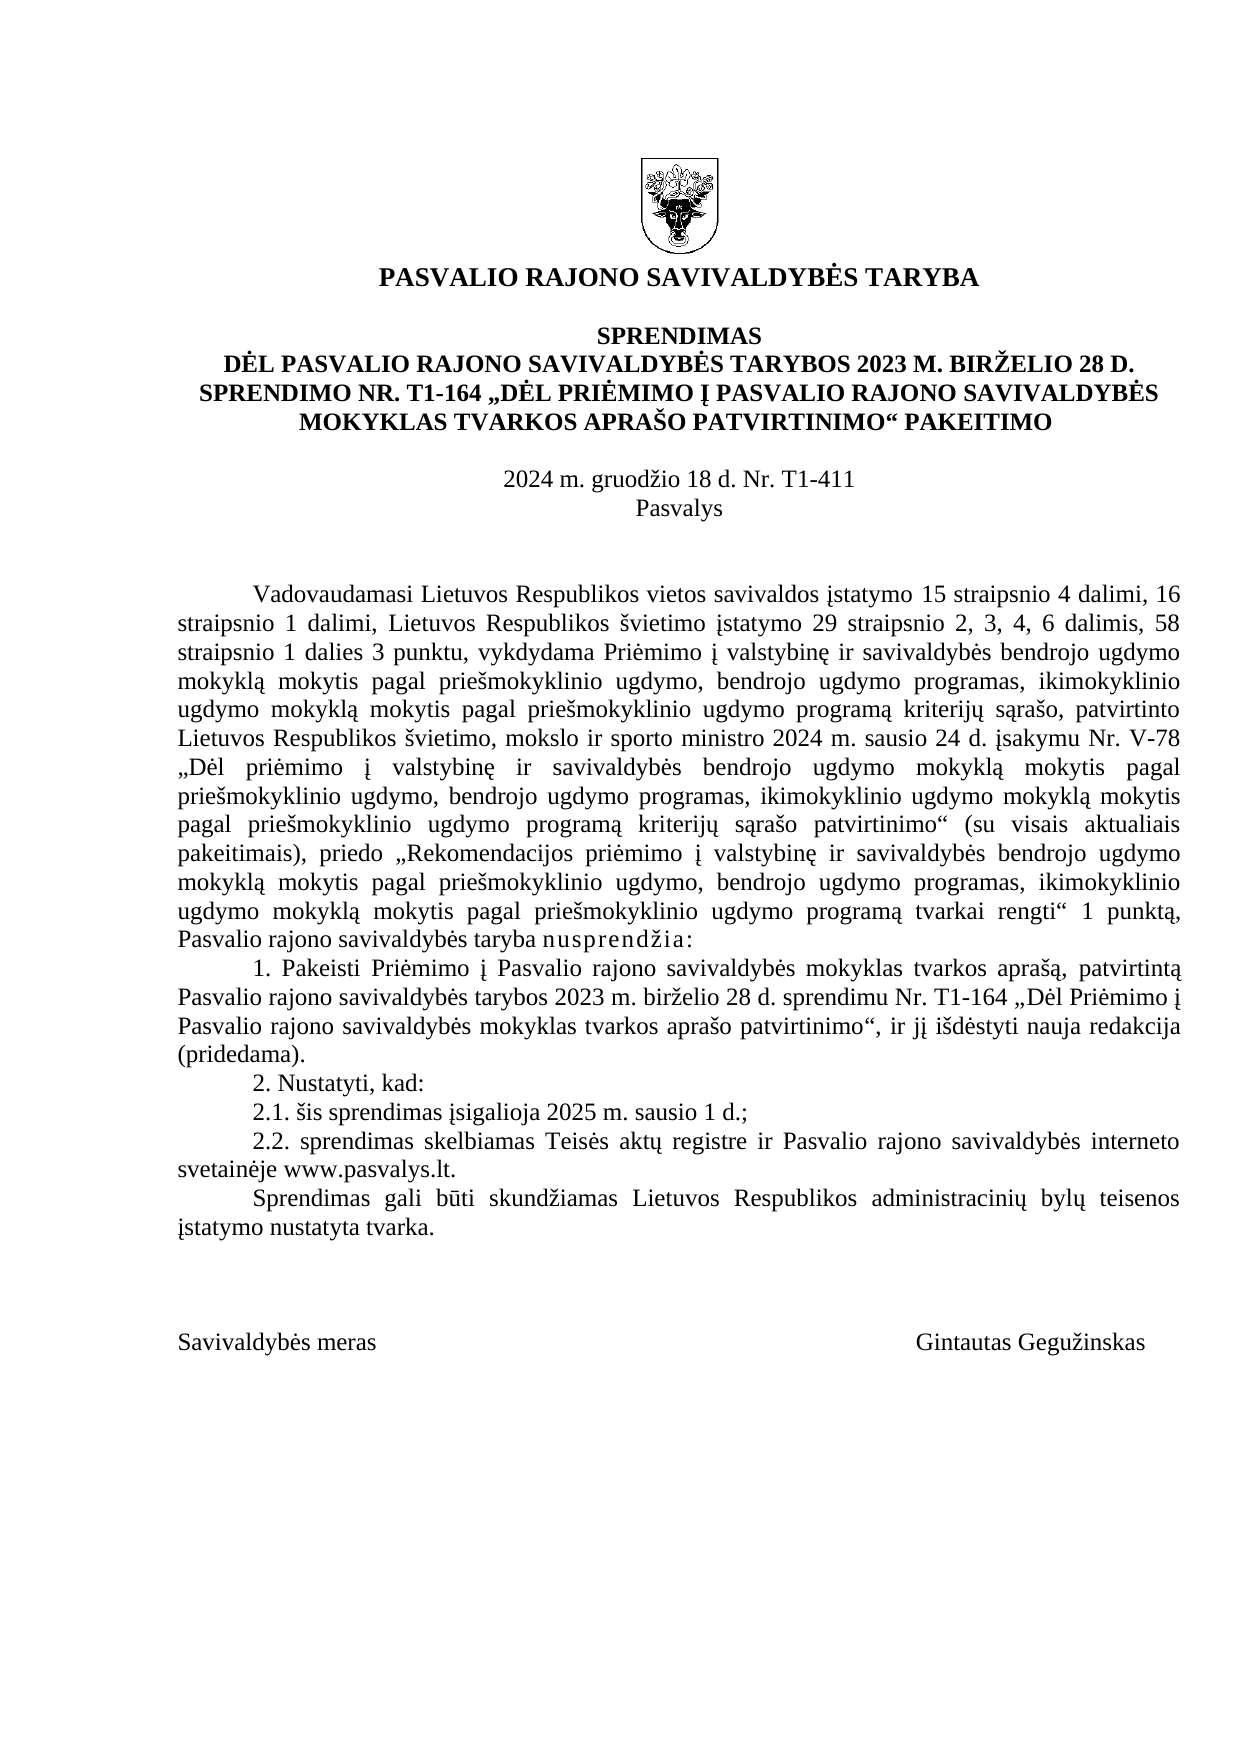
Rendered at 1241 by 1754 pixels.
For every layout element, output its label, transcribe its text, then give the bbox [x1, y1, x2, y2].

text Sprendimas gali būti skundžiamas Lietuvos Respublikos administracinių bylų teisenos įstatymo nustatyta tvarka. [177, 1183, 1181, 1241]
text DĖL PASVALIO RAJONO SAVIVALDYBĖS TARYBOS 2023 M. BIRŽELIO 28 D. SPRENDIMO NR. T1-164 „DėL PRIĖMIMO Į PASVALIO RAJONO SAVIVALDYBĖS MOKYKLAS TVARKOS APRAŠO PATVIRTINIMO“ PAKEITIMO [177, 349, 1181, 436]
text 2.2. sprendimas skelbiamas Teisės aktų registre ir Pasvalio rajono savivaldybės interneto svetainėje www.pasvalys.lt. [177, 1126, 1181, 1183]
text 2.1. šis sprendimas įsigalioja 2025 m. sausio 1 d.; [177, 1097, 1181, 1126]
text Pasvalys [177, 493, 1181, 522]
text Savivaldybės meras Gintautas Gegužinskas [177, 1327, 1181, 1356]
text Vadovaudamasi Lietuvos Respublikos vietos savivaldos įstatymo 15 straipsnio 4 dalimi, 16 straipsnio 1 dalimi, Lietuvos Respublikos švietimo įstatymo 29 straipsnio 2, 3, 4, 6 dalimis, 58 straipsnio 1 dalies 3 punktu, vykdydama Priėmimo į valstybinę ir savivaldybės bendrojo ugdymo mokyklą mokytis pagal priešmokyklinio ugdymo, bendrojo ugdymo programas, ikimokyklinio ugdymo mokyklą mokytis pagal priešmokyklinio ugdymo programą kriterijų sąrašo, patvirtinto Lietuvos Respublikos švietimo, mokslo ir sporto ministro 2024 m. sausio 24 d. įsakymu Nr. V-78 „Dėl priėmimo į valstybinę ir savivaldybės bendrojo ugdymo mokyklą mokytis pagal priešmokyklinio ugdymo, bendrojo ugdymo programas, ikimokyklinio ugdymo mokyklą mokytis pagal priešmokyklinio ugdymo programą kriterijų sąrašo patvirtinimo“ (su visais aktualiais pakeitimais), priedo „Rekomendacijos priėmimo į valstybinę ir savivaldybės bendrojo ugdymo mokyklą mokytis pagal priešmokyklinio ugdymo, bendrojo ugdymo programas, ikimokyklinio ugdymo mokyklą mokytis pagal priešmokyklinio ugdymo programą tvarkai rengti“ 1 punktą, Pasvalio rajono savivaldybės taryba nusprendžia: [177, 579, 1181, 953]
text Pasvalio rajono savivaldybės taryba [177, 261, 1181, 292]
text 2024 m. gruodžio 18 d. Nr. T1-411 [177, 464, 1181, 493]
text Sprendimas [177, 321, 1181, 349]
text 1. Pakeisti Priėmimo į Pasvalio rajono savivaldybės mokyklas tvarkos aprašą, patvirtintą Pasvalio rajono savivaldybės tarybos 2023 m. birželio 28 d. sprendimu Nr. T1-164 „Dėl Priėmimo į Pasvalio rajono savivaldybės mokyklas tvarkos aprašo patvirtinimo“, ir jį išdėstyti nauja redakcija (pridedama). [177, 953, 1181, 1068]
text 2. Nustatyti, kad: [177, 1068, 1181, 1097]
